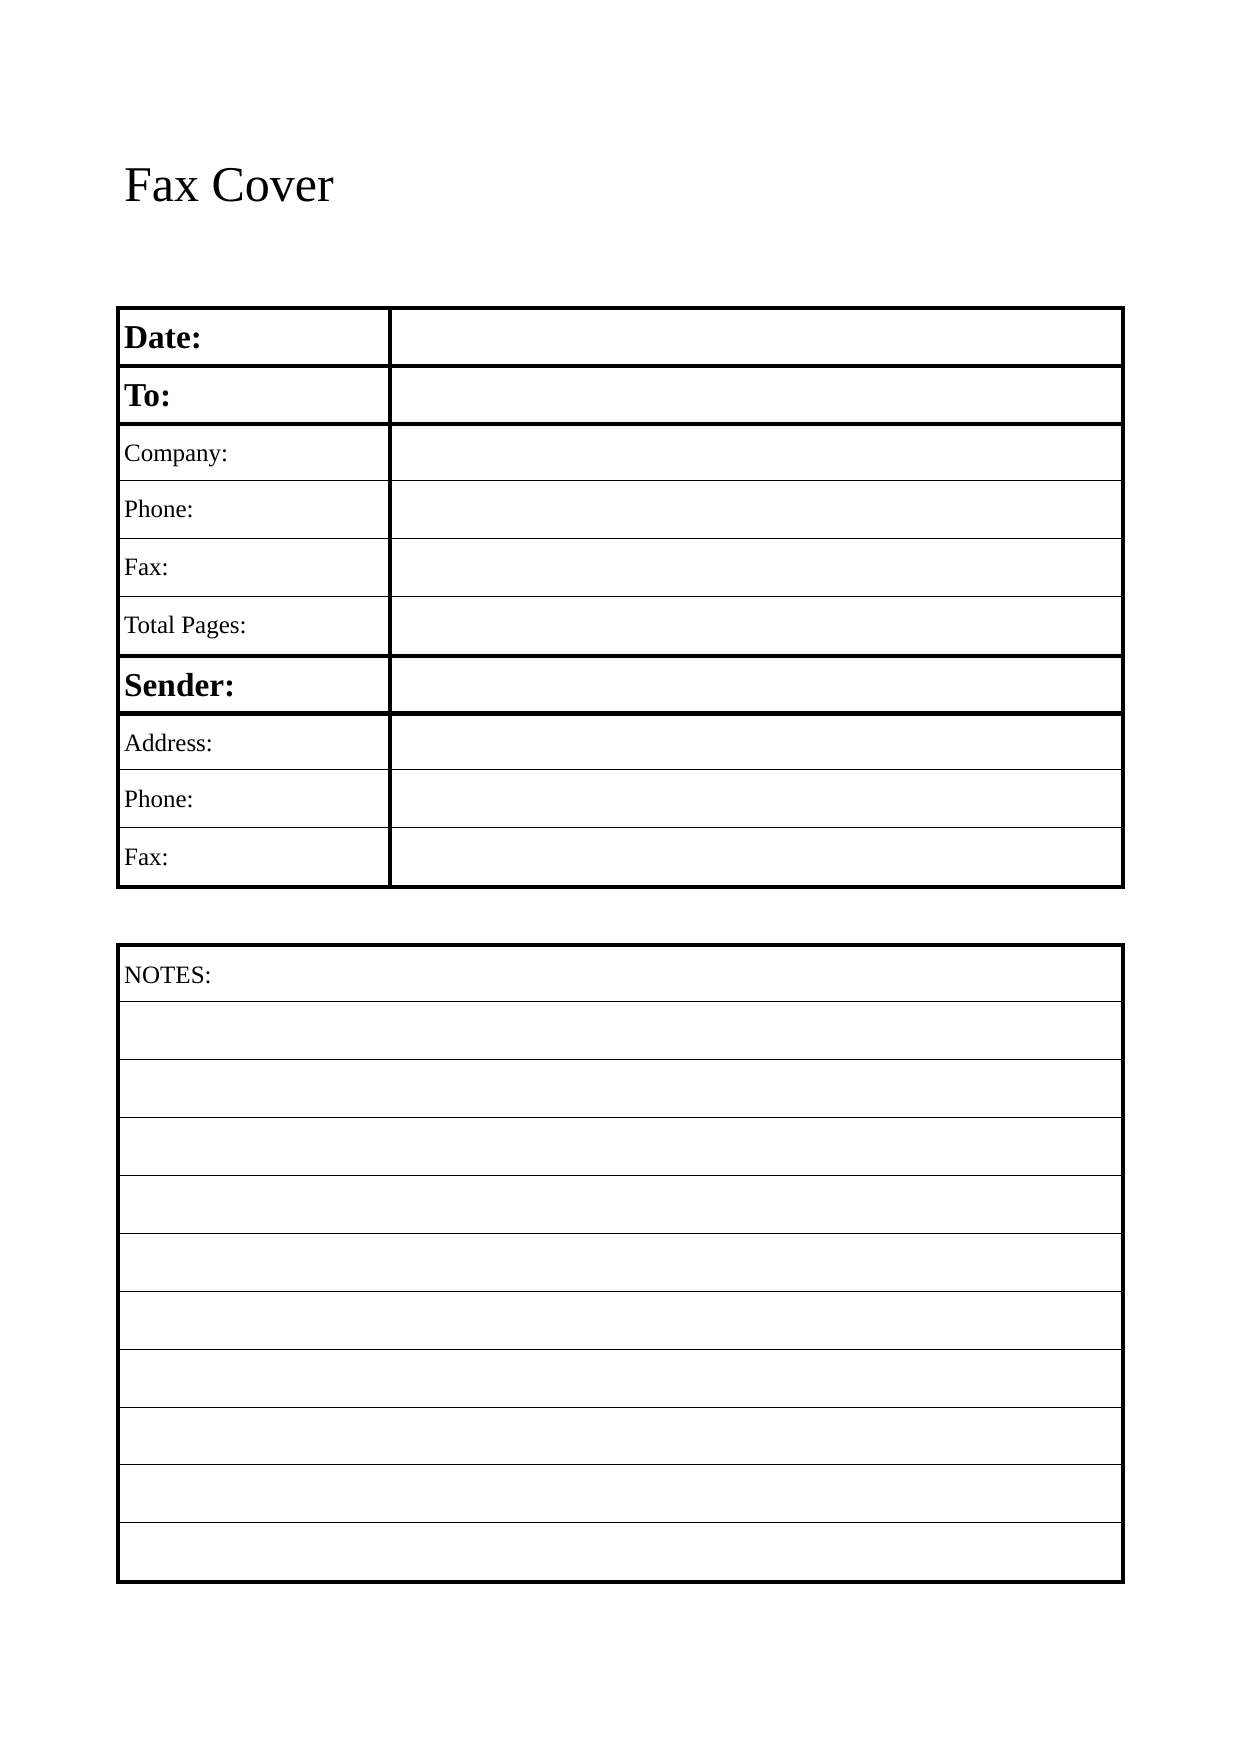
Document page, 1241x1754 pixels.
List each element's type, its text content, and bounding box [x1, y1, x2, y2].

table_cell Fax: [120, 539, 388, 596]
table_cell [120, 1292, 1121, 1348]
table_cell [120, 1465, 1121, 1522]
table_cell Date: [120, 310, 388, 364]
table_header Fax Cover [118, 118, 1123, 248]
table_cell Total Pages: [120, 597, 388, 653]
table_cell Phone: [120, 481, 388, 538]
table_cell [392, 426, 1121, 480]
table_cell NOTES: [120, 947, 1121, 1001]
table_cell [118, 248, 1123, 306]
table_cell [120, 1350, 1121, 1406]
table_cell [392, 658, 1121, 711]
table_cell [392, 597, 1121, 653]
table_cell [392, 828, 1121, 885]
table_cell [120, 1118, 1121, 1175]
table_cell Fax: [120, 828, 388, 885]
table_cell To: [120, 368, 388, 422]
table_cell [392, 539, 1121, 596]
table_cell [392, 770, 1121, 827]
table_cell Company: [120, 426, 388, 480]
table_cell [392, 481, 1121, 538]
table_cell [392, 310, 1121, 364]
table_cell [120, 1002, 1121, 1059]
table_cell [118, 889, 1123, 943]
table_cell [120, 1523, 1121, 1580]
table_cell [120, 1176, 1121, 1233]
table_cell [120, 1060, 1121, 1117]
table_cell [120, 1234, 1121, 1291]
table_cell [120, 1408, 1121, 1464]
table_cell Sender: [120, 658, 388, 711]
table_cell Phone: [120, 770, 388, 827]
table_cell Address: [120, 716, 388, 769]
table_cell [392, 368, 1121, 422]
table_cell [392, 716, 1121, 769]
